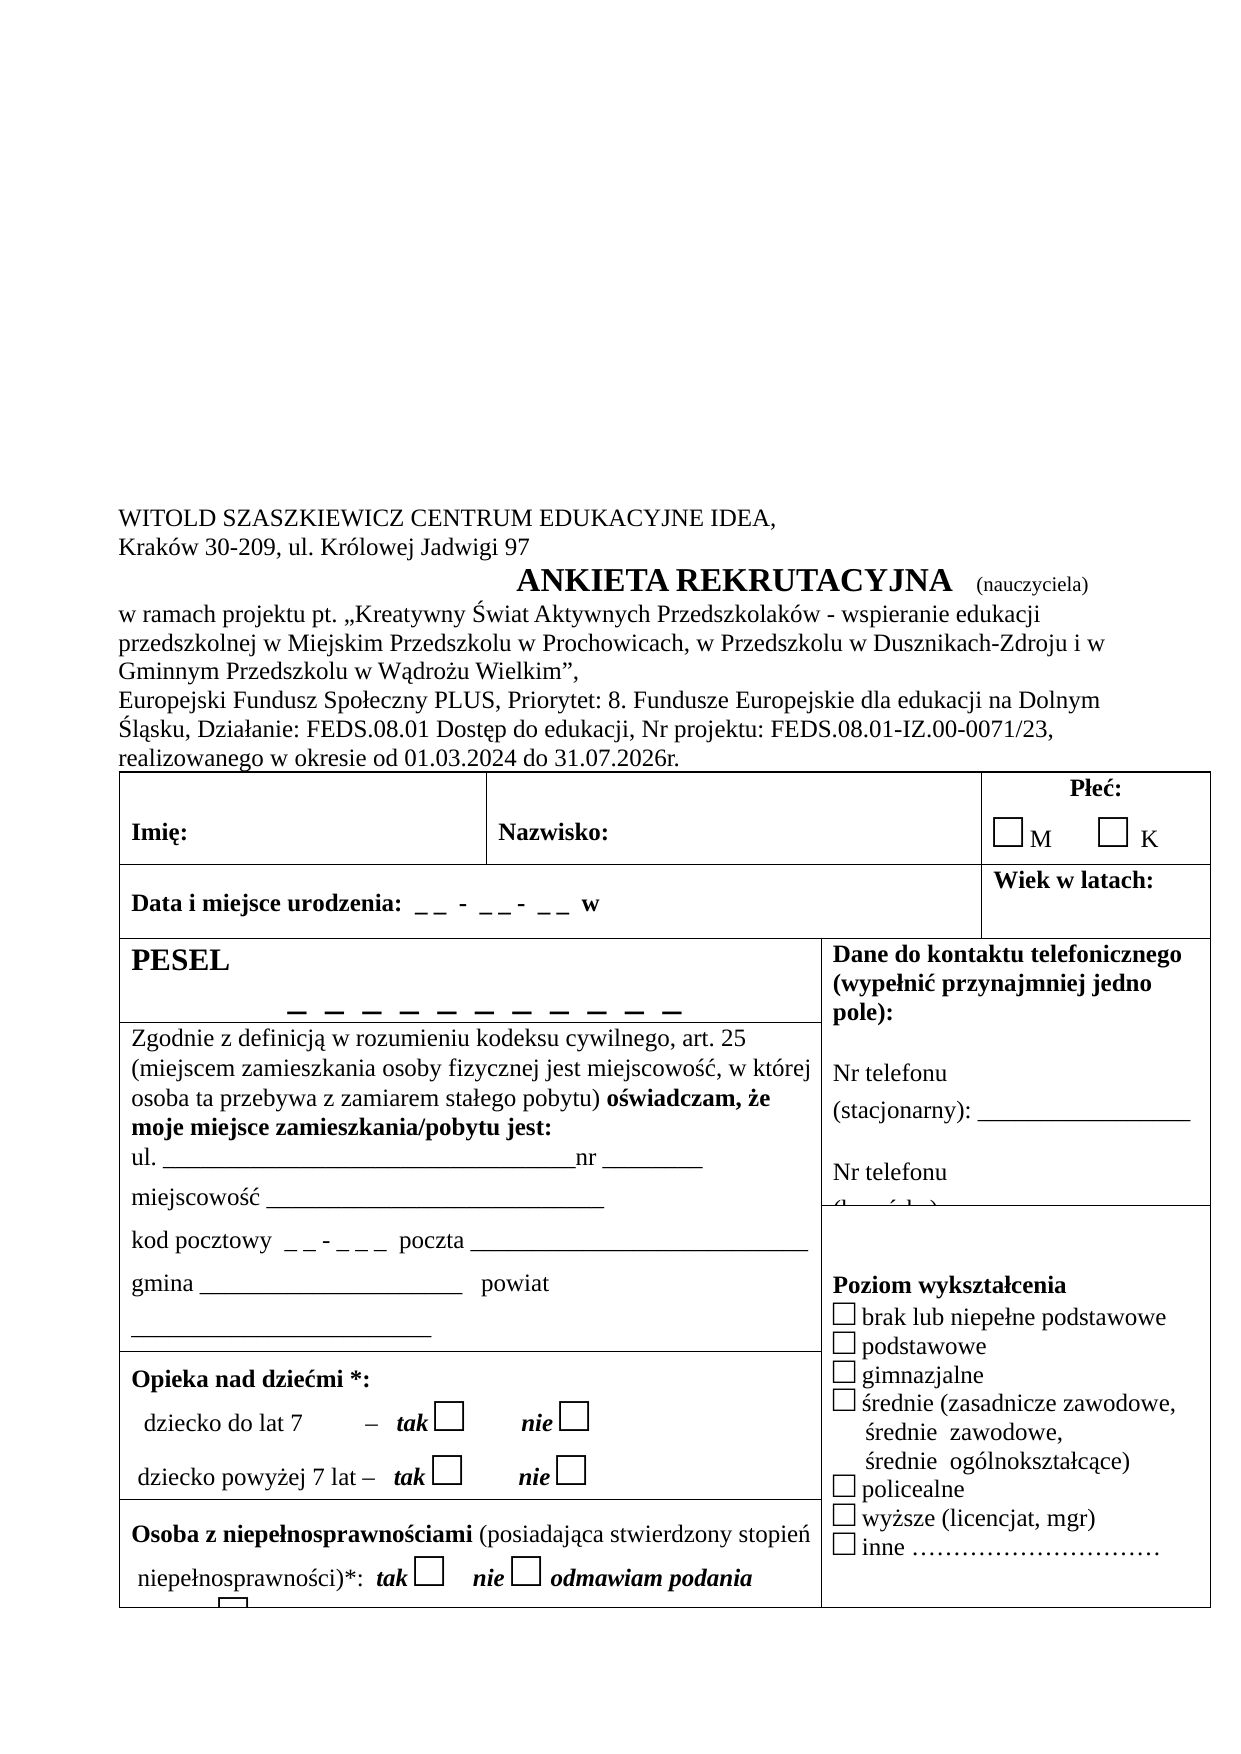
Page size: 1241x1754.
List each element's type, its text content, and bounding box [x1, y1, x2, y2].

table_cell Opieka nad dziećmi *: dziecko do lat 7 – tak □ nie □ dziecko powyżej 7 lat – tak □ nie □ [120, 1352, 821, 1499]
table_cell Zgodnie z definicją w rozumieniu kodeksu cywilnego, art. 25 (miejscem zamieszkania osoby fizycznej jest miejscowość, w której osoba ta przebywa z zamiarem stałego pobytu) oświadczam, że moje miejsce zamieszkania/pobytu jest: ul. _________________________________nr ________ miejscowość ___________________________ kod pocztowy _ _ - _ _ _ poczta ___________________________ gmina _____________________ powiat ________________________ województwo ___________________________ [120, 1023, 821, 1351]
text WITOLD SZASZKIEWICZ CENTRUM EDUKACYJNE IDEA, Kraków 30-209, ul. Królowej Jadwigi 97 [118, 503, 1122, 561]
table_header Nazwisko: [487, 773, 981, 864]
table_cell Osoba z niepełnosprawnościami (posiadająca stwierdzony stopień niepełnosprawności)*: tak □ nie □ odmawiam podania danych □ [120, 1500, 821, 1607]
table_header Płeć: □ M □ K [982, 773, 1210, 864]
table_header Imię: [120, 773, 486, 864]
table_cell PESEL _ _ _ _ _ _ _ _ _ _ _ [120, 939, 821, 1022]
text ANKIETA REKRUTACYJNA (nauczyciela) w ramach projektu pt. „Kreatywny Świat Aktywnych Przedszkolaków - wspieranie edukacji przedszkolnej w Miejskim Przedszkolu w Prochowicach, w Przedszkolu w Dusznikach-Zdroju i w Gminnym Przedszkolu w Wądrożu Wielkim”, Europejski Fundusz Społeczny PLUS, Priorytet: 8. Fundusze Europejskie dla edukacji na Dolnym Śląsku, Działanie: FEDS.08.01 Dostęp do edukacji, Nr projektu: FEDS.08.01-IZ.00-0071/23, realizowanego w okresie od 01.03.2024 do 31.07.2026r. [118, 561, 1122, 771]
table_cell Data i miejsce urodzenia: _ _ - _ _ - _ _ w _______________________________ [120, 865, 981, 938]
table_cell Dane do kontaktu telefonicznego (wypełnić przynajmniej jedno pole): Nr telefonu (stacjonarny): _________________ Nr telefonu (komórka): _________________ [822, 939, 1210, 1205]
table_cell Wiek w latach: [982, 865, 1210, 938]
table_cell Poziom wykształcenia □ brak lub niepełne podstawowe □ podstawowe □ gimnazjalne □ średnie (zasadnicze zawodowe, średnie zawodowe, średnie ogólnokształcące) □ policealne □ wyższe (licencjat, mgr) □ inne ………………………… [822, 1206, 1210, 1607]
